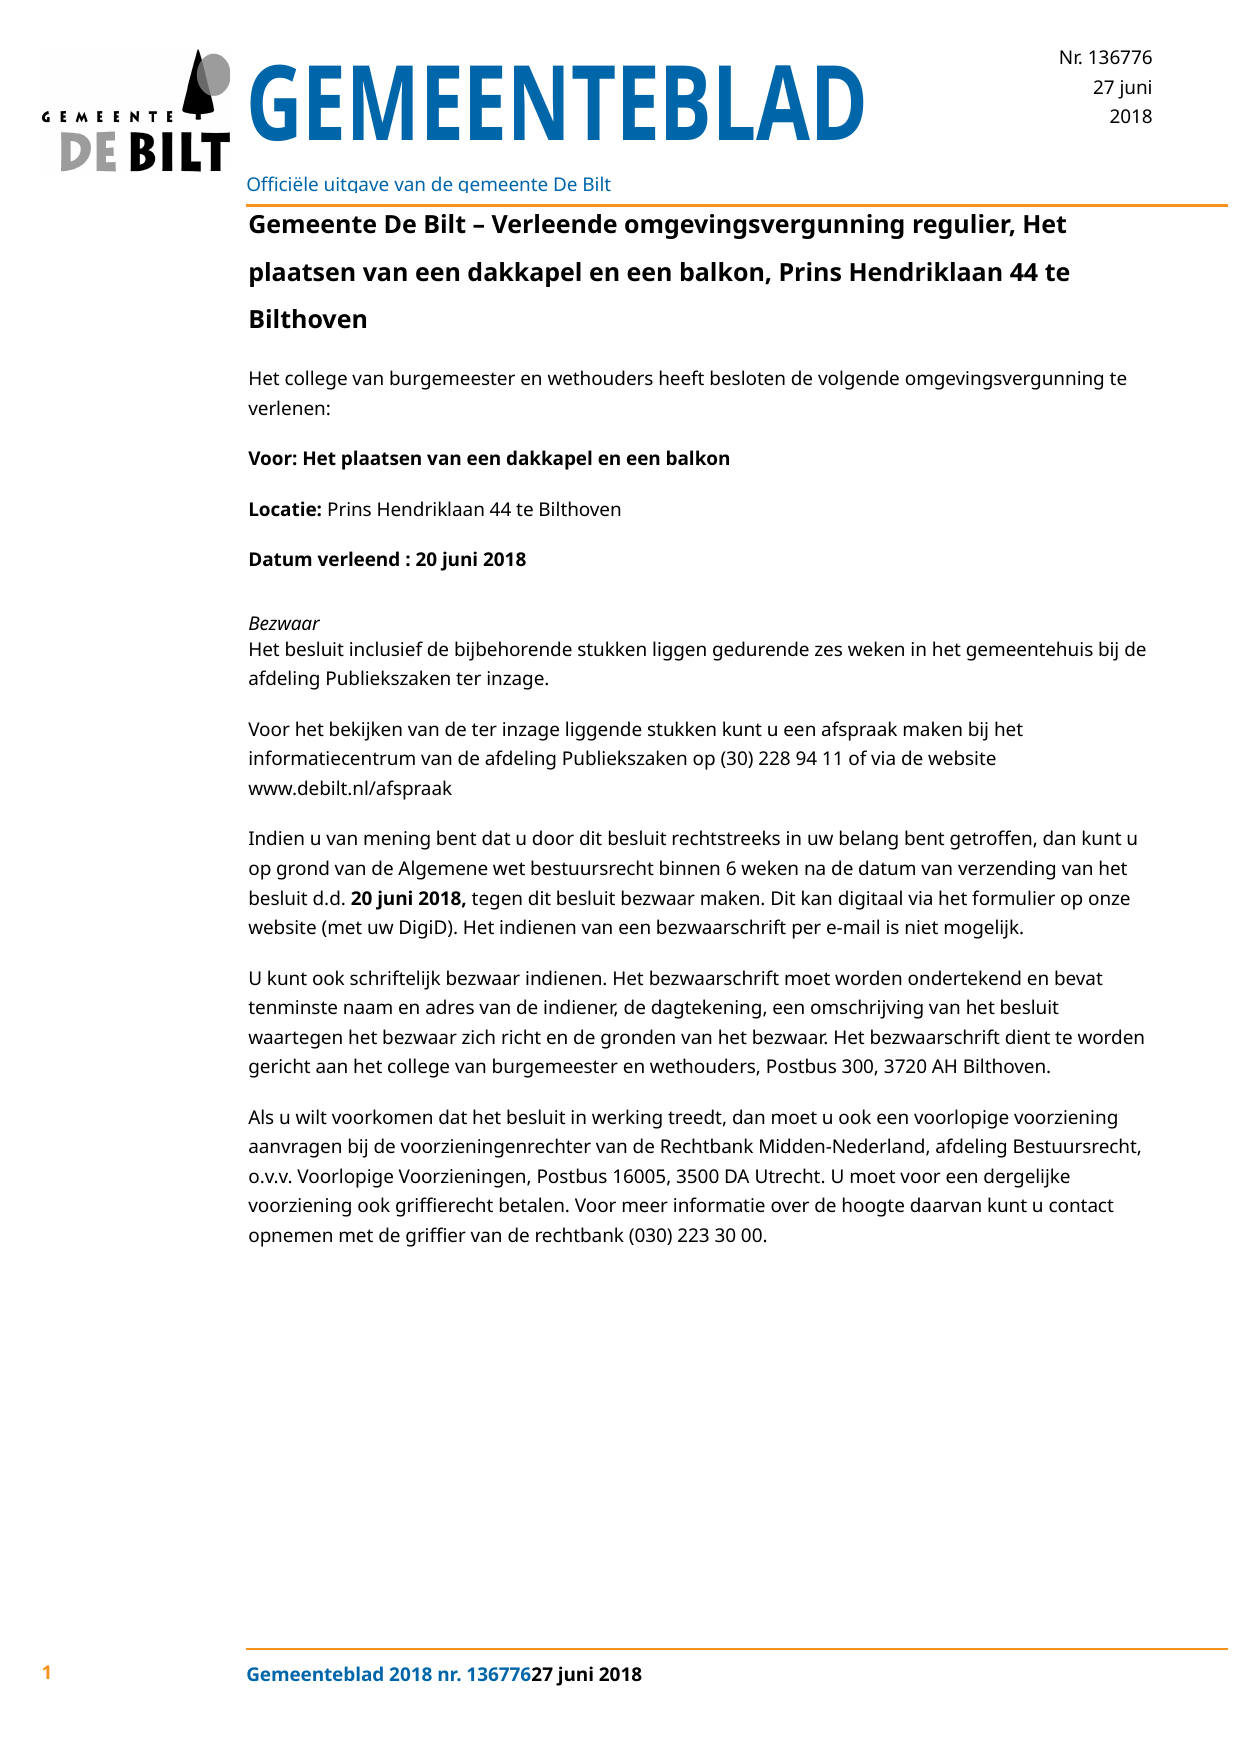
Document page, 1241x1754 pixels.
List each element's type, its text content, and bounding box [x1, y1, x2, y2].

text Het besluit inclusief de bijbehorende stukken liggen gedurende zes weken in het gemeentehuis bij de afdeling Publiekszaken ter inzage. [248, 636, 1152, 691]
picture [41, 47, 231, 172]
text Als u wilt voorkomen dat het besluit in werking treedt, dan moet u ook een voorlopige voorziening aanvragen bij de voorzieningenrechter van de Rechtbank Midden-Nederland, afdeling Bestuursrecht, o.v.v. Voorlopige Voorzieningen, Postbus 16005, 3500 DA Utrecht. U moet voor een dergelijke voorziening ook griffierecht betalen. Voor meer informatie over de hoogte daarvan kunt u contact opnemen met de griffier van de rechtbank (030) 223 30 00. [248, 1104, 1152, 1248]
text Het college van burgemeester en wethouders heeft besloten de volgende omgevingsvergunning te verlenen: [248, 366, 1152, 421]
text Voor: Het plaatsen van een dakkapel en een balkon [248, 446, 1152, 471]
text Locatie: Prins Hendriklaan 44 te Bilthoven [248, 496, 1152, 522]
text Datum verleend : 20 juni 2018 [248, 546, 1152, 572]
text Indien u van mening bent dat u door dit besluit rechtstreeks in uw belang bent getroffen, dan kunt u op grond van de Algemene wet bestuursrecht binnen 6 weken na de datum van verzending van het besluit d.d. 20 juni 2018, tegen dit besluit bezwaar maken. Dit kan digitaal via het formulier op onze website (met uw DigiD). Het indienen van een bezwaarschrift per e-mail is niet mogelijk. [248, 826, 1152, 940]
text Bezwaar [248, 610, 1152, 636]
text Gemeente De Bilt – Verleende omgevingsvergunning regulier, Het plaatsen van een dakkapel en een balkon, Prins Hendriklaan 44 te Bilthoven [248, 207, 1152, 336]
text U kunt ook schriftelijk bezwaar indienen. Het bezwaarschrift moet worden ondertekend en bevat tenminste naam en adres van de indiener, de dagtekening, een omschrijving van het besluit waartegen het bezwaar zich richt en de gronden van het bezwaar. Het bezwaarschrift dient te worden gericht aan het college van burgemeester en wethouders, Postbus 300, 3720 AH Bilthoven. [248, 965, 1152, 1079]
text Voor het bekijken van de ter inzage liggende stukken kunt u een afspraak maken bij het informatiecentrum van de afdeling Publiekszaken op (30) 228 94 11 of via de website www.debilt.nl/afspraak [248, 716, 1152, 801]
